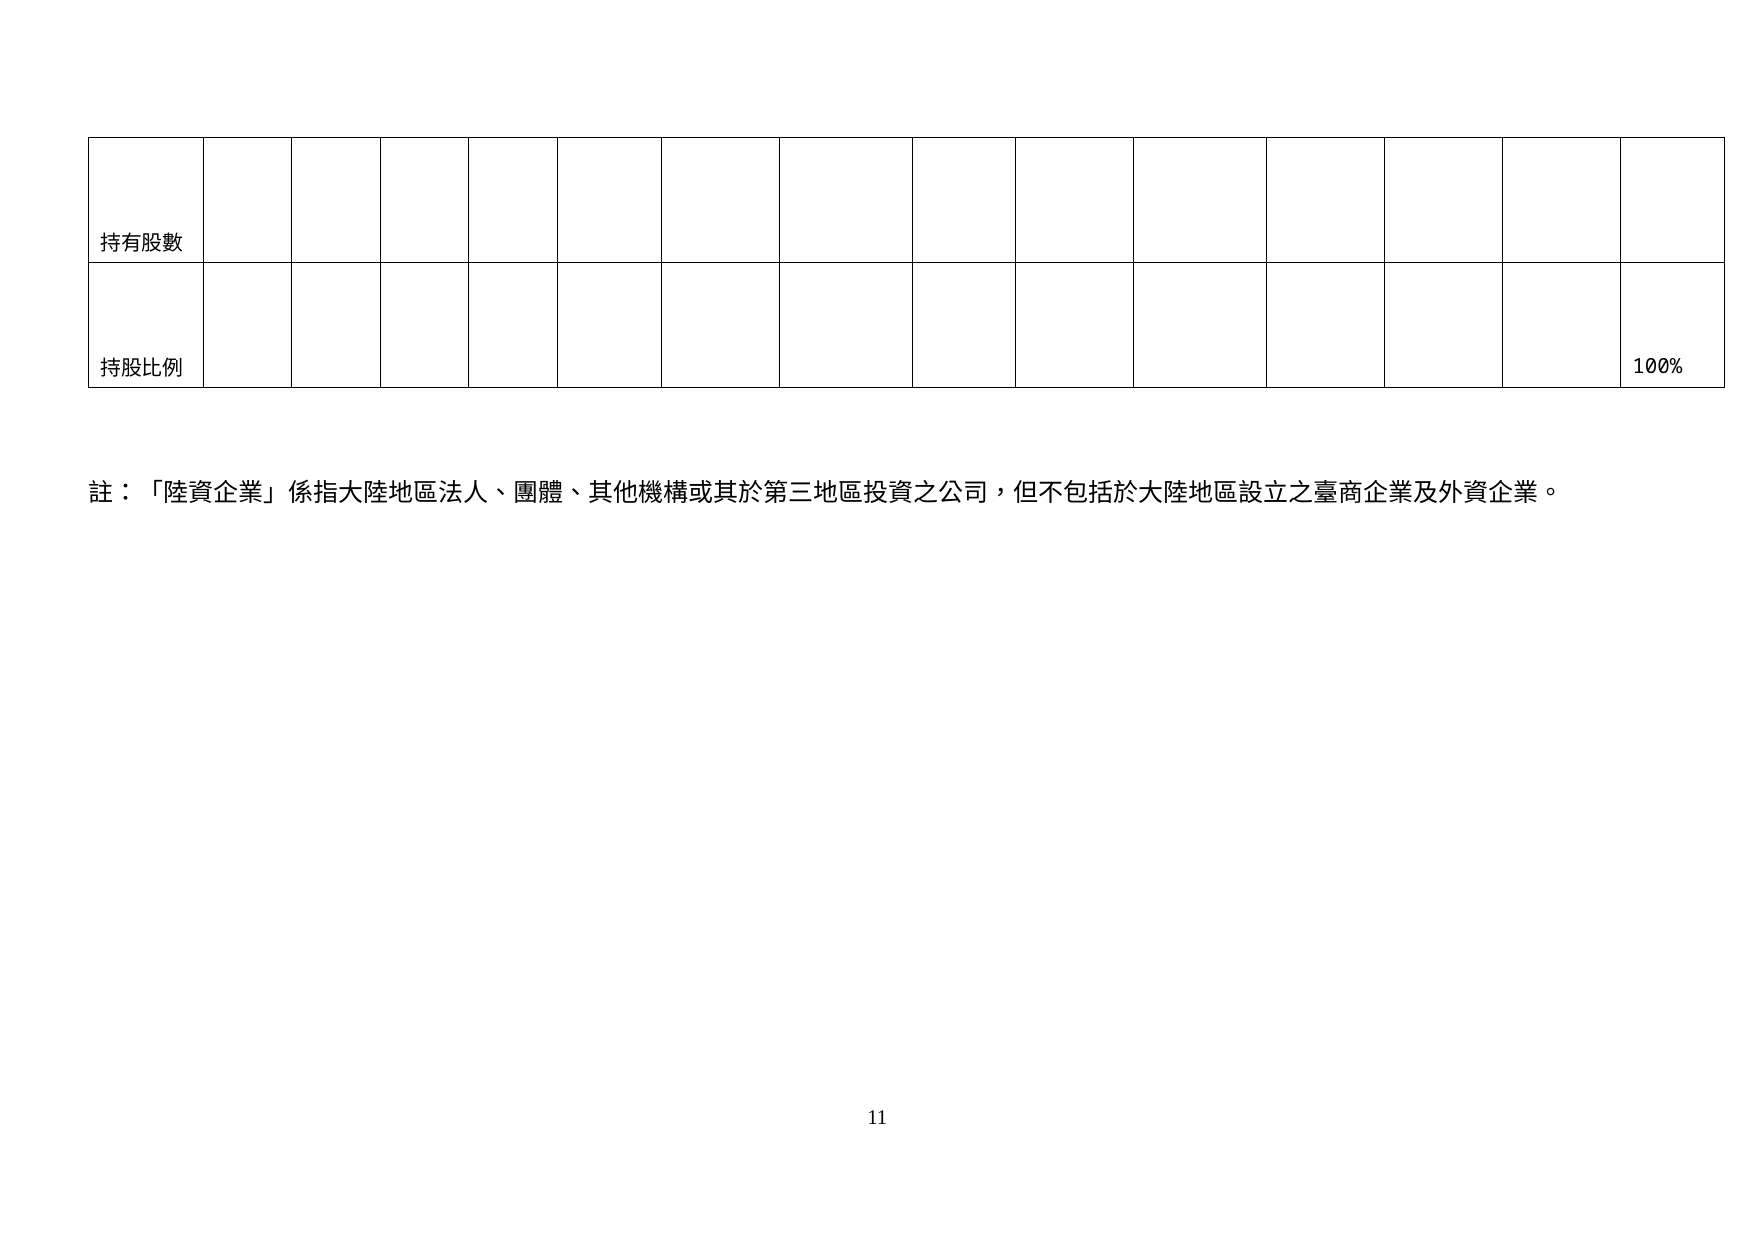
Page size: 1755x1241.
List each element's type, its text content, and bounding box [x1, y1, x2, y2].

table_cell [204, 138, 291, 262]
table_cell [1385, 263, 1502, 387]
table_cell [292, 263, 380, 387]
table_cell [662, 138, 779, 262]
table_cell 持股比例 [89, 263, 203, 387]
table_cell [1503, 263, 1620, 387]
table_cell [558, 138, 661, 262]
table_cell [469, 138, 557, 262]
table_cell 持有股數 [89, 138, 203, 262]
table_cell [1016, 263, 1133, 387]
table_cell [381, 263, 468, 387]
table_cell [1134, 263, 1266, 387]
table_cell 100% [1621, 263, 1724, 387]
table_cell [469, 263, 557, 387]
table_cell [1621, 138, 1724, 262]
table_cell [780, 263, 912, 387]
text 註：「陸資企業」係指大陸地區法人、團體、其他機構或其於第三地區投資之公司，但不包括於大陸地區設立之臺商企業及外資企業。 [89, 449, 1666, 512]
table_cell [558, 263, 661, 387]
table_cell [1267, 263, 1384, 387]
table_cell [1503, 138, 1620, 262]
table_cell [780, 138, 912, 262]
table_cell [1016, 138, 1133, 262]
table_cell [1385, 138, 1502, 262]
table_cell [913, 263, 1015, 387]
table_cell [381, 138, 468, 262]
table_cell [204, 263, 291, 387]
table_cell [292, 138, 380, 262]
table_cell [913, 138, 1015, 262]
table_cell [1267, 138, 1384, 262]
table_cell [1134, 138, 1266, 262]
table_cell [662, 263, 779, 387]
